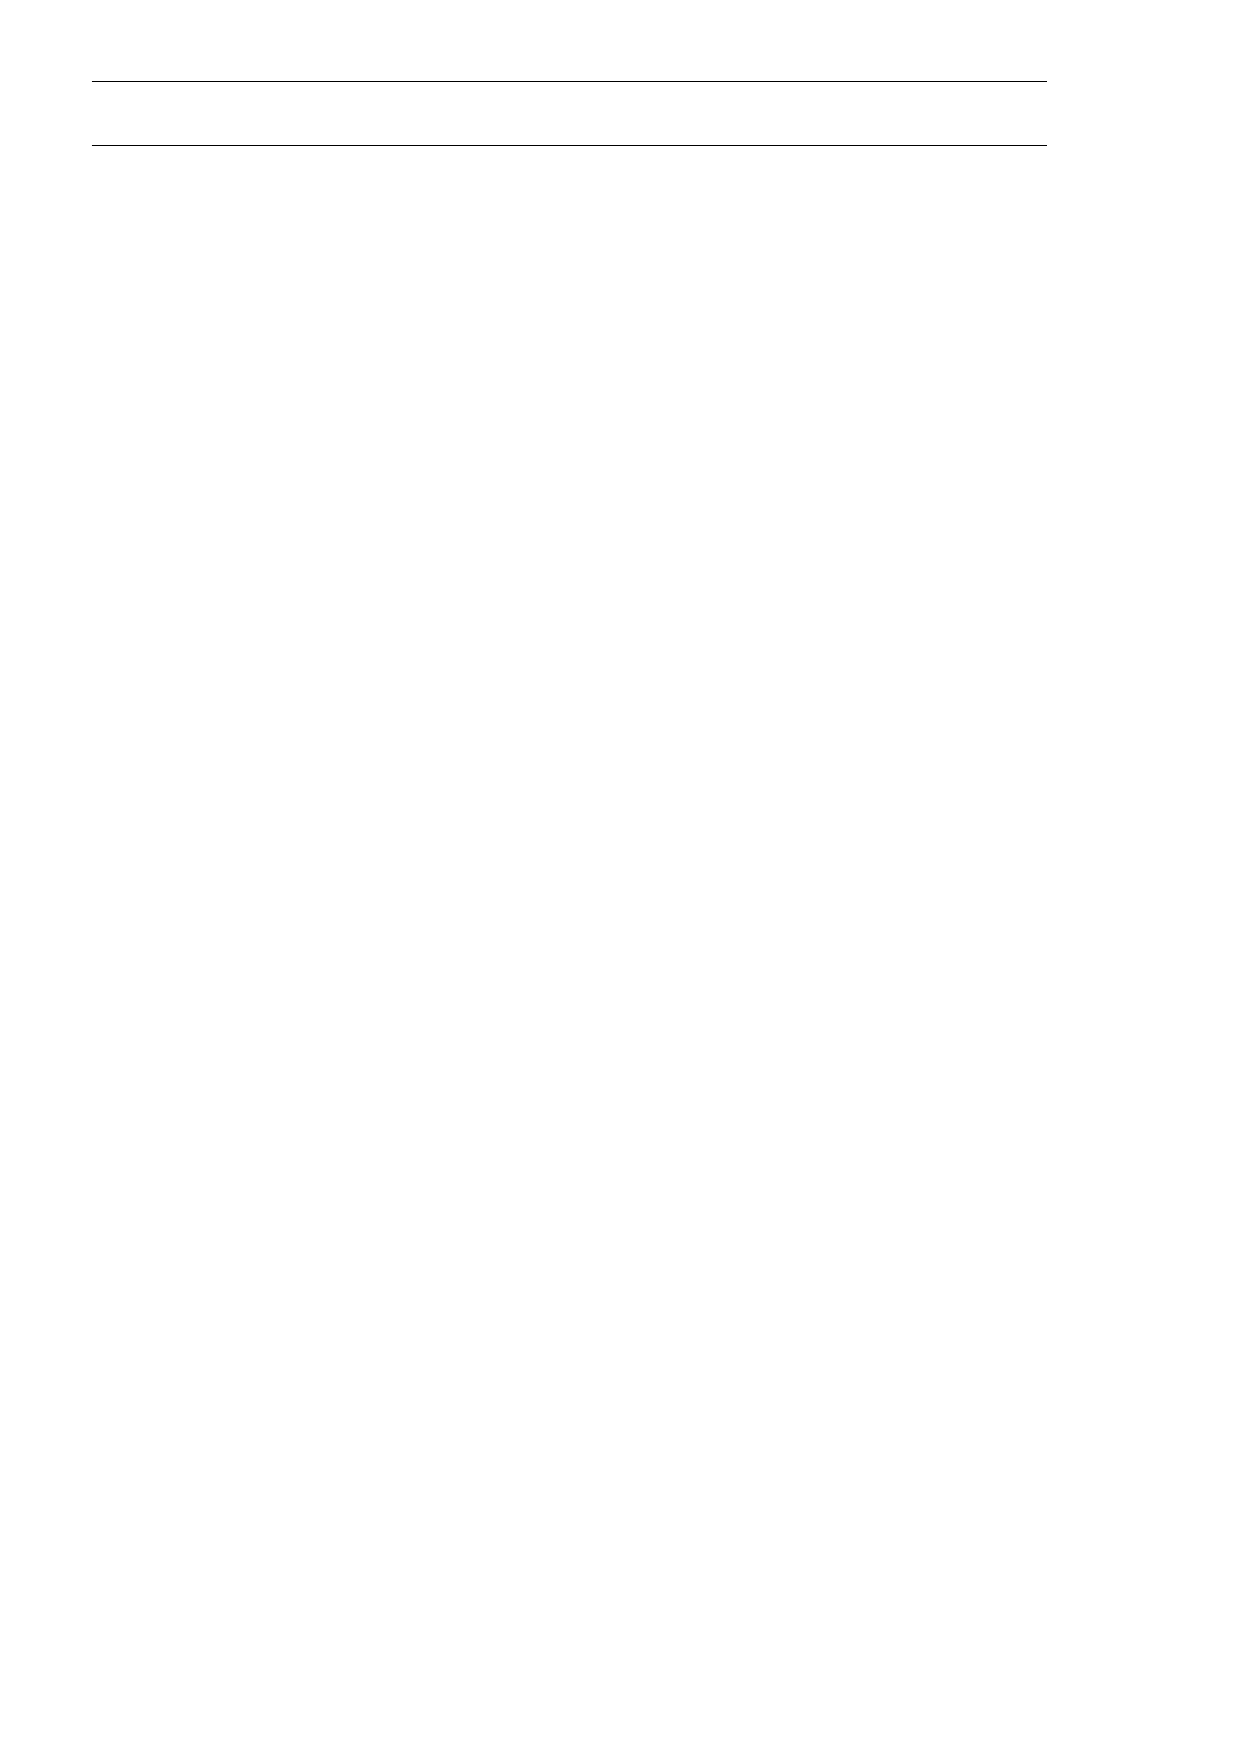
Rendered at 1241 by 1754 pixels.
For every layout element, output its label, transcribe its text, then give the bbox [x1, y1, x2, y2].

text ­­­­­­­­­ [139, 146, 1152, 208]
table_cell [92, 82, 1047, 144]
table_cell [1047, 81, 1051, 144]
